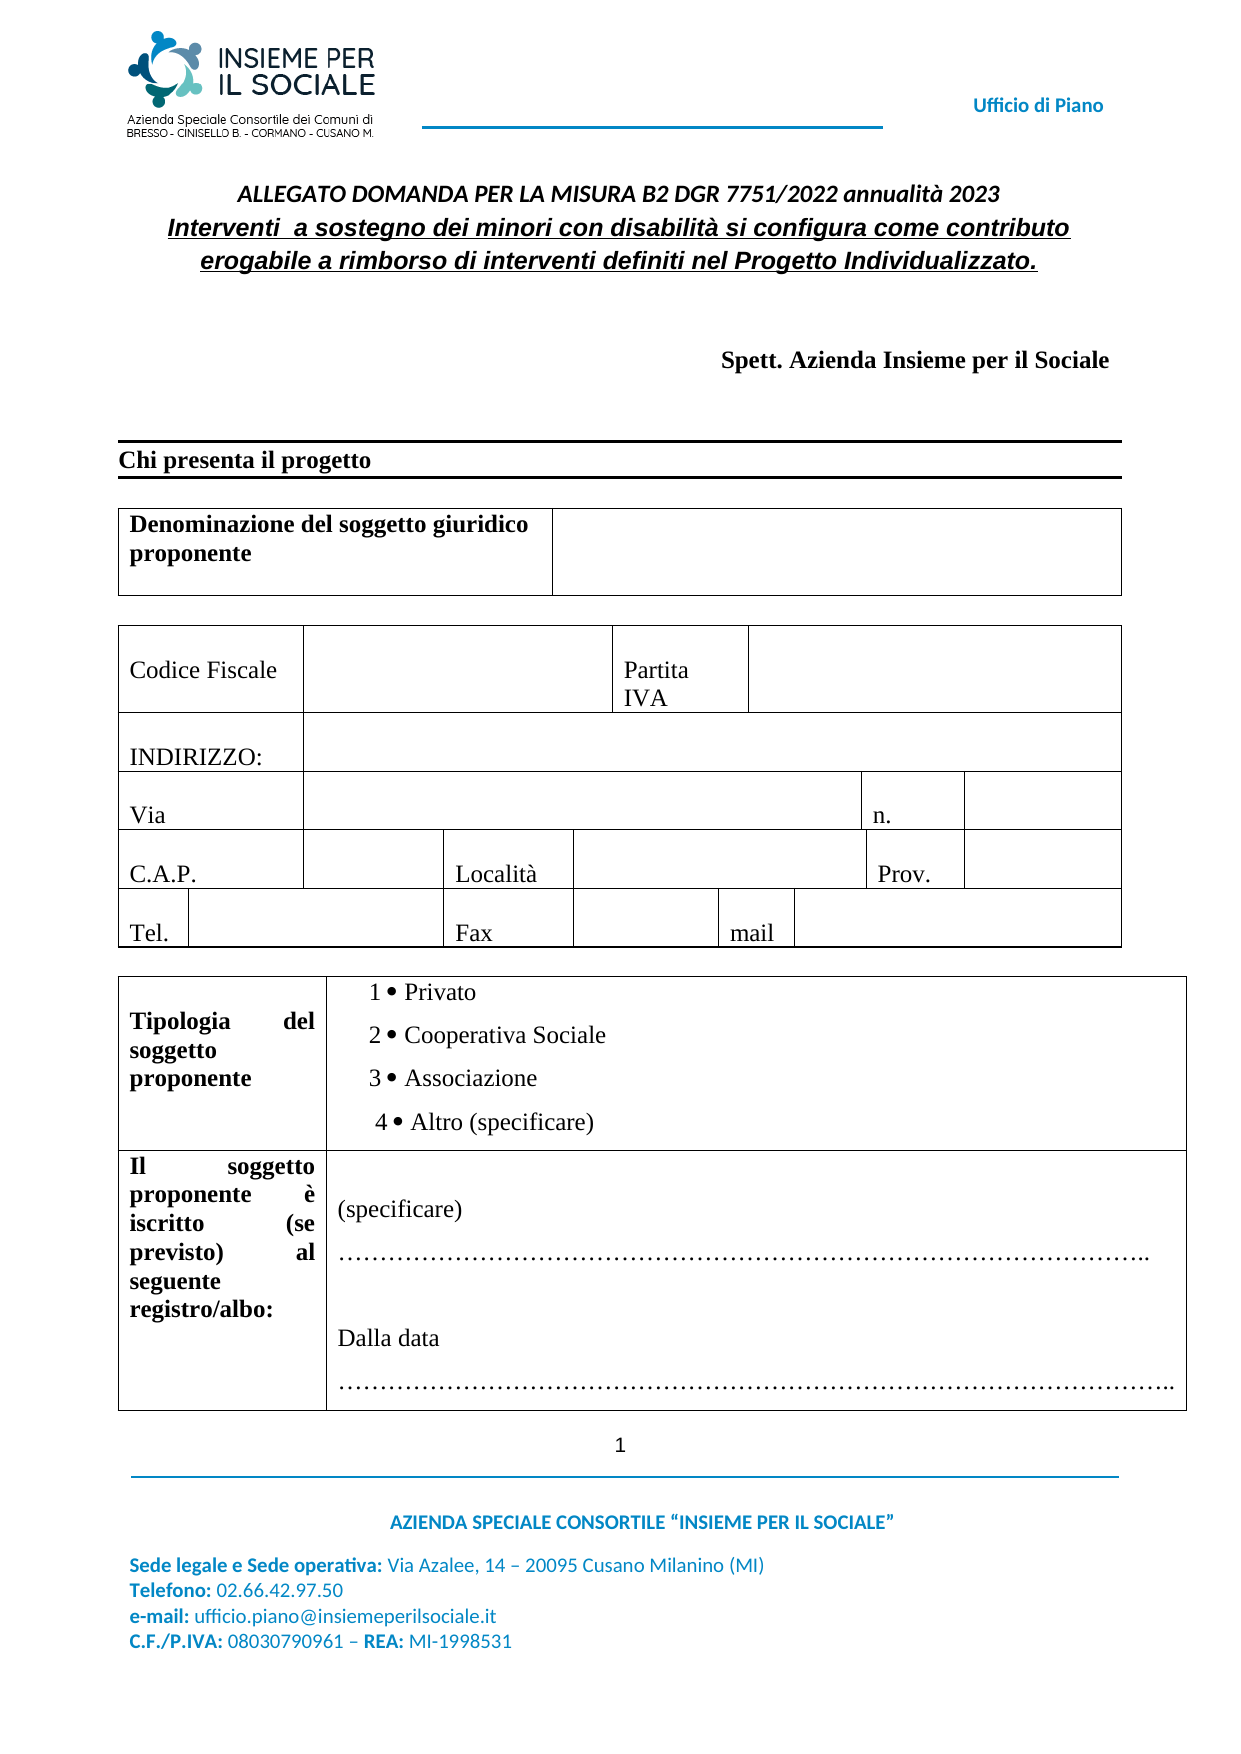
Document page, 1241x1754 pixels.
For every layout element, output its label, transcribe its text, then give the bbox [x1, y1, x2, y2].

table_cell [965, 772, 1121, 829]
table_cell [304, 772, 861, 829]
table_cell Fax [444, 889, 573, 946]
table_header Codice Fiscale [119, 626, 303, 712]
subtitle Chi presenta il progetto [118, 443, 1122, 476]
table_header Partita IVA [613, 626, 748, 712]
table_header [553, 509, 1121, 595]
table_cell [574, 889, 718, 946]
table_cell [574, 830, 866, 888]
table_cell INDIRIZZO: [119, 713, 303, 771]
table_header Denominazione del soggetto giuridico proponente [119, 509, 552, 595]
table_header [749, 626, 1121, 712]
table_cell (specificare) …………………………………………………………………………………….. Dalla data ……………………………………………………………………………………….. [327, 1151, 1186, 1409]
table_cell C.A.P. [119, 830, 303, 888]
table_cell [189, 889, 443, 946]
table_cell Località [444, 830, 573, 888]
table_cell Tel. [119, 889, 188, 946]
text Interventi a sostegno dei minori con disabilità si configura come contributo erogabile a rimborso di interventi definiti nel Progetto Individualizzato. [118, 213, 1122, 275]
table_header [304, 626, 612, 712]
table_cell mail [719, 889, 794, 946]
text ALLEGATO DOMANDA PER LA MISURA B2 DGR 7751/2022 annualità 2023 [118, 178, 1122, 209]
text Spett. Azienda Insieme per il Sociale [118, 345, 1122, 374]
table_cell Il soggetto proponente è iscritto (se previsto) al seguente registro/albo: [119, 1151, 326, 1409]
table_header Tipologia del soggetto proponente [119, 977, 326, 1150]
table_cell [965, 830, 1121, 888]
table_cell [795, 889, 1121, 946]
table_cell n. [862, 772, 964, 829]
table_cell [304, 713, 1121, 771]
table_cell Via [119, 772, 303, 829]
table_cell [304, 830, 443, 888]
table_cell Prov. [867, 830, 964, 888]
table_header 1  Privato 2  Cooperativa Sociale 3  Associazione 4  Altro (specificare) [327, 977, 1186, 1150]
